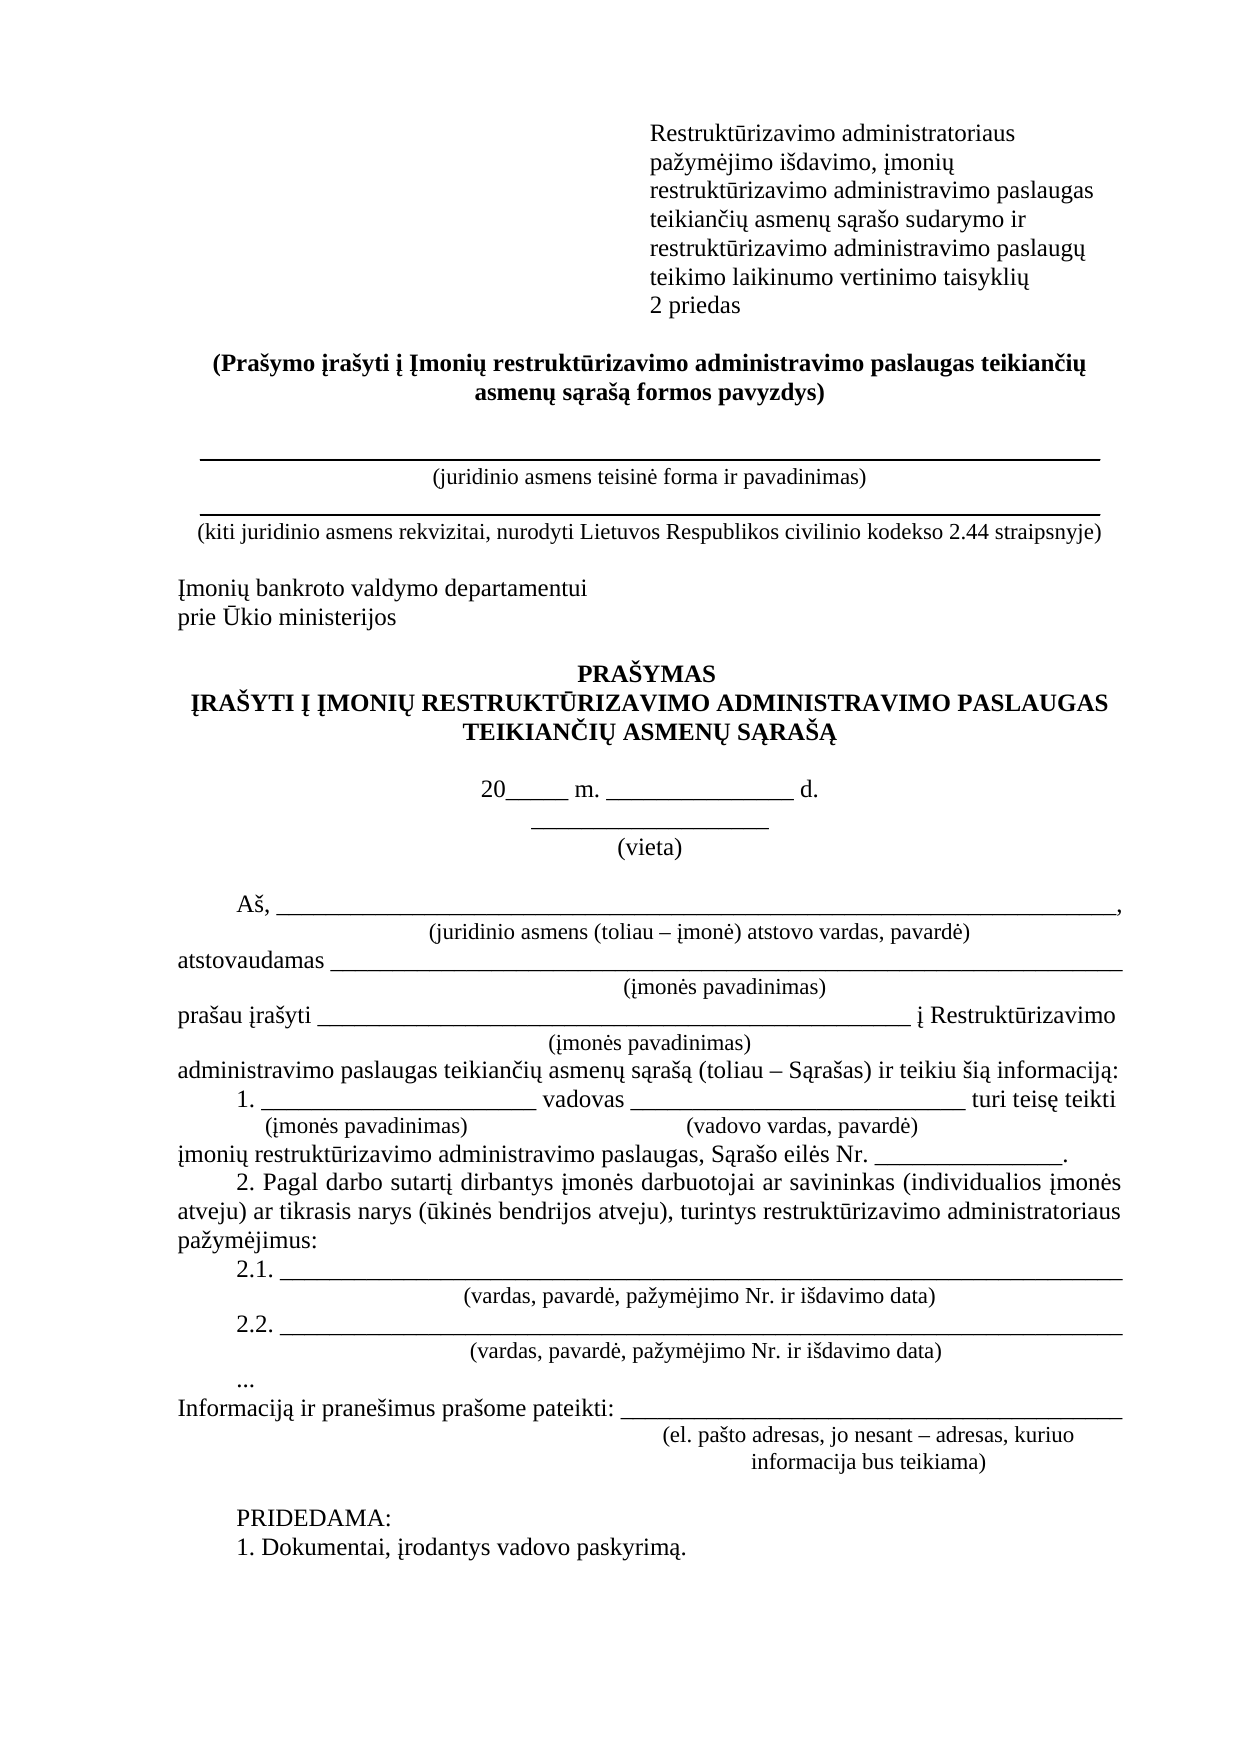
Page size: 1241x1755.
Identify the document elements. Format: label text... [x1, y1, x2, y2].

text 2. Pagal darbo sutartį dirbantys įmonės darbuotojai ar savininkas (individualios įmonės atveju) ar tikrasis narys (ūkinės bendrijos atveju), turintys restruktūrizavimo administratoriaus pažymėjimus: [177, 1167, 1122, 1254]
text Restruktūrizavimo administratoriaus [649, 118, 1122, 147]
text 2 priedas [649, 291, 1122, 319]
text _ [177, 489, 1122, 518]
text PRIDEDAMA: [177, 1503, 1122, 1532]
text _ [177, 434, 1122, 463]
text Įmonių bankroto valdymo departamentui [177, 573, 1122, 602]
text 2.2. [177, 1309, 1122, 1338]
text atstovaudamas [177, 945, 1122, 973]
text ... [177, 1364, 1122, 1393]
text ___________________ [177, 803, 1122, 832]
text Informaciją ir pranešimus prašome pateikti: [177, 1393, 1122, 1421]
text (el. pašto adresas, jo nesant – adresas, kuriuo informacija bus teikiama) [615, 1421, 1122, 1474]
text restruktūrizavimo administravimo paslaugų [649, 233, 1122, 262]
text (juridinio asmens (toliau – įmonė) atstovo vardas, pavardė) [277, 918, 1122, 945]
text 2.1. [177, 1254, 1122, 1282]
text PRAŠYMAS įrašyti į Įmonių restruktūrizavimo administravimo paslaugas teikiančių asmenų sąrašą [177, 659, 1122, 746]
text prašau įrašyti į Restruktūrizavimo [177, 1000, 1122, 1028]
text prie Ūkio ministerijos [177, 602, 1122, 631]
text (juridinio asmens teisinė forma ir pavadinimas) [177, 463, 1122, 489]
text teikiančių asmenų sąrašo sudarymo ir [649, 204, 1122, 233]
text (vieta) [177, 832, 1122, 861]
text 1. Dokumentai, įrodantys vadovo paskyrimą. [177, 1532, 1122, 1560]
text 1. ______________________ vadovas turi teisę teikti [177, 1084, 1122, 1112]
text (vardas, pavardė, pažymėjimo Nr. ir išdavimo data) [277, 1282, 1122, 1309]
text (vardas, pavardė, pažymėjimo Nr. ir išdavimo data) [290, 1338, 1122, 1364]
text Aš, , [177, 889, 1122, 918]
text teikimo laikinumo vertinimo taisyklių [649, 262, 1122, 291]
text administravimo paslaugas teikiančių asmenų sąrašą (toliau – Sąrašas) ir teikiu šią informaciją: [177, 1055, 1122, 1084]
text (Prašymo įrašyti į Įmonių restruktūrizavimo administravimo paslaugas teikiančių asmenų sąrašą formos pavyzdys) [177, 348, 1122, 406]
text (įmonės pavadinimas) (vadovo vardas, pavardė) [265, 1112, 1122, 1139]
text pažymėjimo išdavimo, įmonių [649, 147, 1122, 176]
text (įmonės pavadinimas) [177, 1028, 1122, 1055]
text (kiti juridinio asmens rekvizitai, nurodyti Lietuvos Respublikos civilinio kodekso 2.44 straipsnyje) [177, 518, 1122, 544]
text restruktūrizavimo administravimo paslaugas [649, 176, 1122, 204]
text 20_____ m. _______________ d. [177, 774, 1122, 803]
text įmonių restruktūrizavimo administravimo paslaugas, Sąrašo eilės Nr. _______________. [177, 1139, 1122, 1167]
text (įmonės pavadinimas) [327, 973, 1122, 1000]
